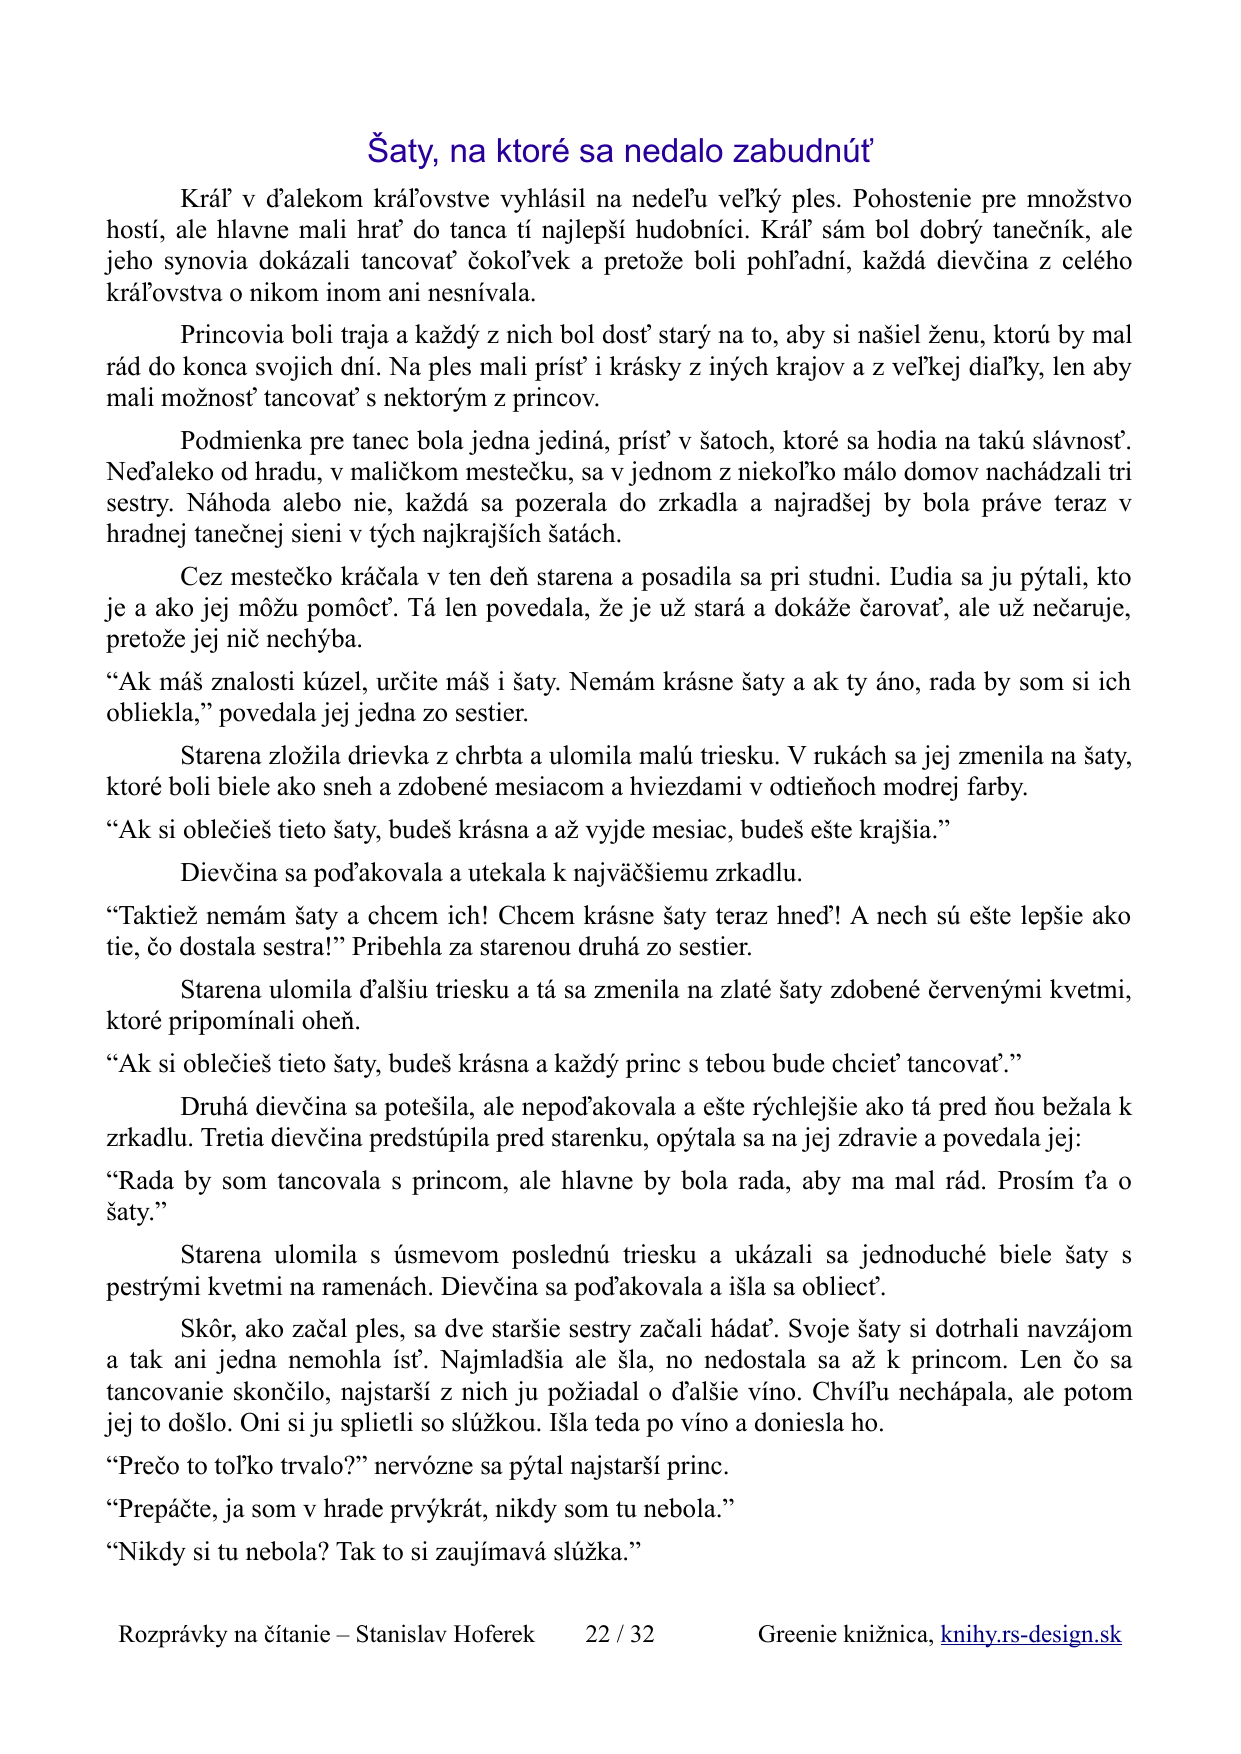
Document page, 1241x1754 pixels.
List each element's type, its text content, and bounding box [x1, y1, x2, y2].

text Dievčina sa poďakovala a utekala k najväčšiemu zrkadlu. [106, 856, 1134, 887]
text “Ak si oblečieš tieto šaty, budeš krásna a až vyjde mesiac, budeš ešte krajšia.” [106, 813, 1134, 844]
text Princovia boli traja a každý z nich bol dosť starý na to, aby si našiel ženu, ktorú by mal rád do konca svojich dní. Na ples mali prísť i krásky z iných krajov a z veľkej diaľky, len aby mali možnosť tancovať s nektorým z princov. [106, 318, 1134, 412]
text “Nikdy si tu nebola? Tak to si zaujímavá slúžka.” [106, 1535, 1134, 1566]
text “Taktiež nemám šaty a chcem ich! Chcem krásne šaty teraz hneď! A nech sú ešte lepšie ako tie, čo dostala sestra!” Pribehla za starenou druhá zo sestier. [106, 899, 1134, 962]
text Podmienka pre tanec bola jedna jediná, prísť v šatoch, ktoré sa hodia na takú slávnosť. Neďaleko od hradu, v maličkom mestečku, sa v jednom z niekoľko málo domov nachádzali tri sestry. Náhoda alebo nie, každá sa pozerala do zrkadla a najradšej by bola práve teraz v hradnej tanečnej sieni v tých najkrajších šatách. [106, 424, 1134, 548]
text Cez mestečko kráčala v ten deň starena a posadila sa pri studni. Ľudia sa ju pýtali, kto je a ako jej môžu pomôcť. Tá len povedala, že je už stará a dokáže čarovať, ale už nečaruje, pretože jej nič nechýba. [106, 560, 1134, 653]
text Druhá dievčina sa potešila, ale nepoďakovala a ešte rýchlejšie ako tá pred ňou bežala k zrkadlu. Tretia dievčina predstúpila pred starenku, opýtala sa na jej zdravie a povedala jej: [106, 1090, 1134, 1153]
text “Ak si oblečieš tieto šaty, budeš krásna a každý princ s tebou bude chcieť tancovať.” [106, 1047, 1134, 1078]
text “Prečo to toľko trvalo?” nervózne sa pýtal najstarší princ. [106, 1449, 1134, 1480]
text Starena ulomila ďalšiu triesku a tá sa zmenila na zlaté šaty zdobené červenými kvetmi, ktoré pripomínali oheň. [106, 973, 1134, 1036]
text “Prepáčte, ja som v hrade prvýkrát, nikdy som tu nebola.” [106, 1492, 1134, 1523]
text Starena zložila drievka z chrbta a ulomila malú triesku. V rukách sa jej zmenila na šaty, ktoré boli biele ako sneh a zdobené mesiacom a hviezdami v odtieňoch modrej farby. [106, 739, 1134, 802]
text Starena ulomila s úsmevom poslednú triesku a ukázali sa jednoduché biele šaty s pestrými kvetmi na ramenách. Dievčina sa poďakovala a išla sa obliecť. [106, 1238, 1134, 1301]
text Skôr, ako začal ples, sa dve staršie sestry začali hádať. Svoje šaty si dotrhali navzájom a tak ani jedna nemohla ísť. Najmladšia ale šla, no nedostala sa až k princom. Len čo sa tancovanie skončilo, najstarší z nich ju požiadal o ďalšie víno. Chvíľu nechápala, ale potom jej to došlo. Oni si ju splietli so slúžkou. Išla teda po víno a doniesla ho. [106, 1312, 1134, 1437]
text “Rada by som tancovala s princom, ale hlavne by bola rada, aby ma mal rád. Prosím ťa o šaty.” [106, 1164, 1134, 1227]
text Kráľ v ďalekom kráľovstve vyhlásil na nedeľu veľký ples. Pohostenie pre množstvo hostí, ale hlavne mali hrať do tanca tí najlepší hudobníci. Kráľ sám bol dobrý tanečník, ale jeho synovia dokázali tancovať čokoľvek a pretože boli pohľadní, každá dievčina z celého kráľovstva o nikom inom ani nesnívala. [106, 182, 1134, 307]
text “Ak máš znalosti kúzel, určite máš i šaty. Nemám krásne šaty a ak ty áno, rada by som si ich obliekla,” povedala jej jedna zo sestier. [106, 665, 1134, 728]
subtitle Šaty, na ktoré sa nedalo zabudnúť [106, 131, 1134, 170]
